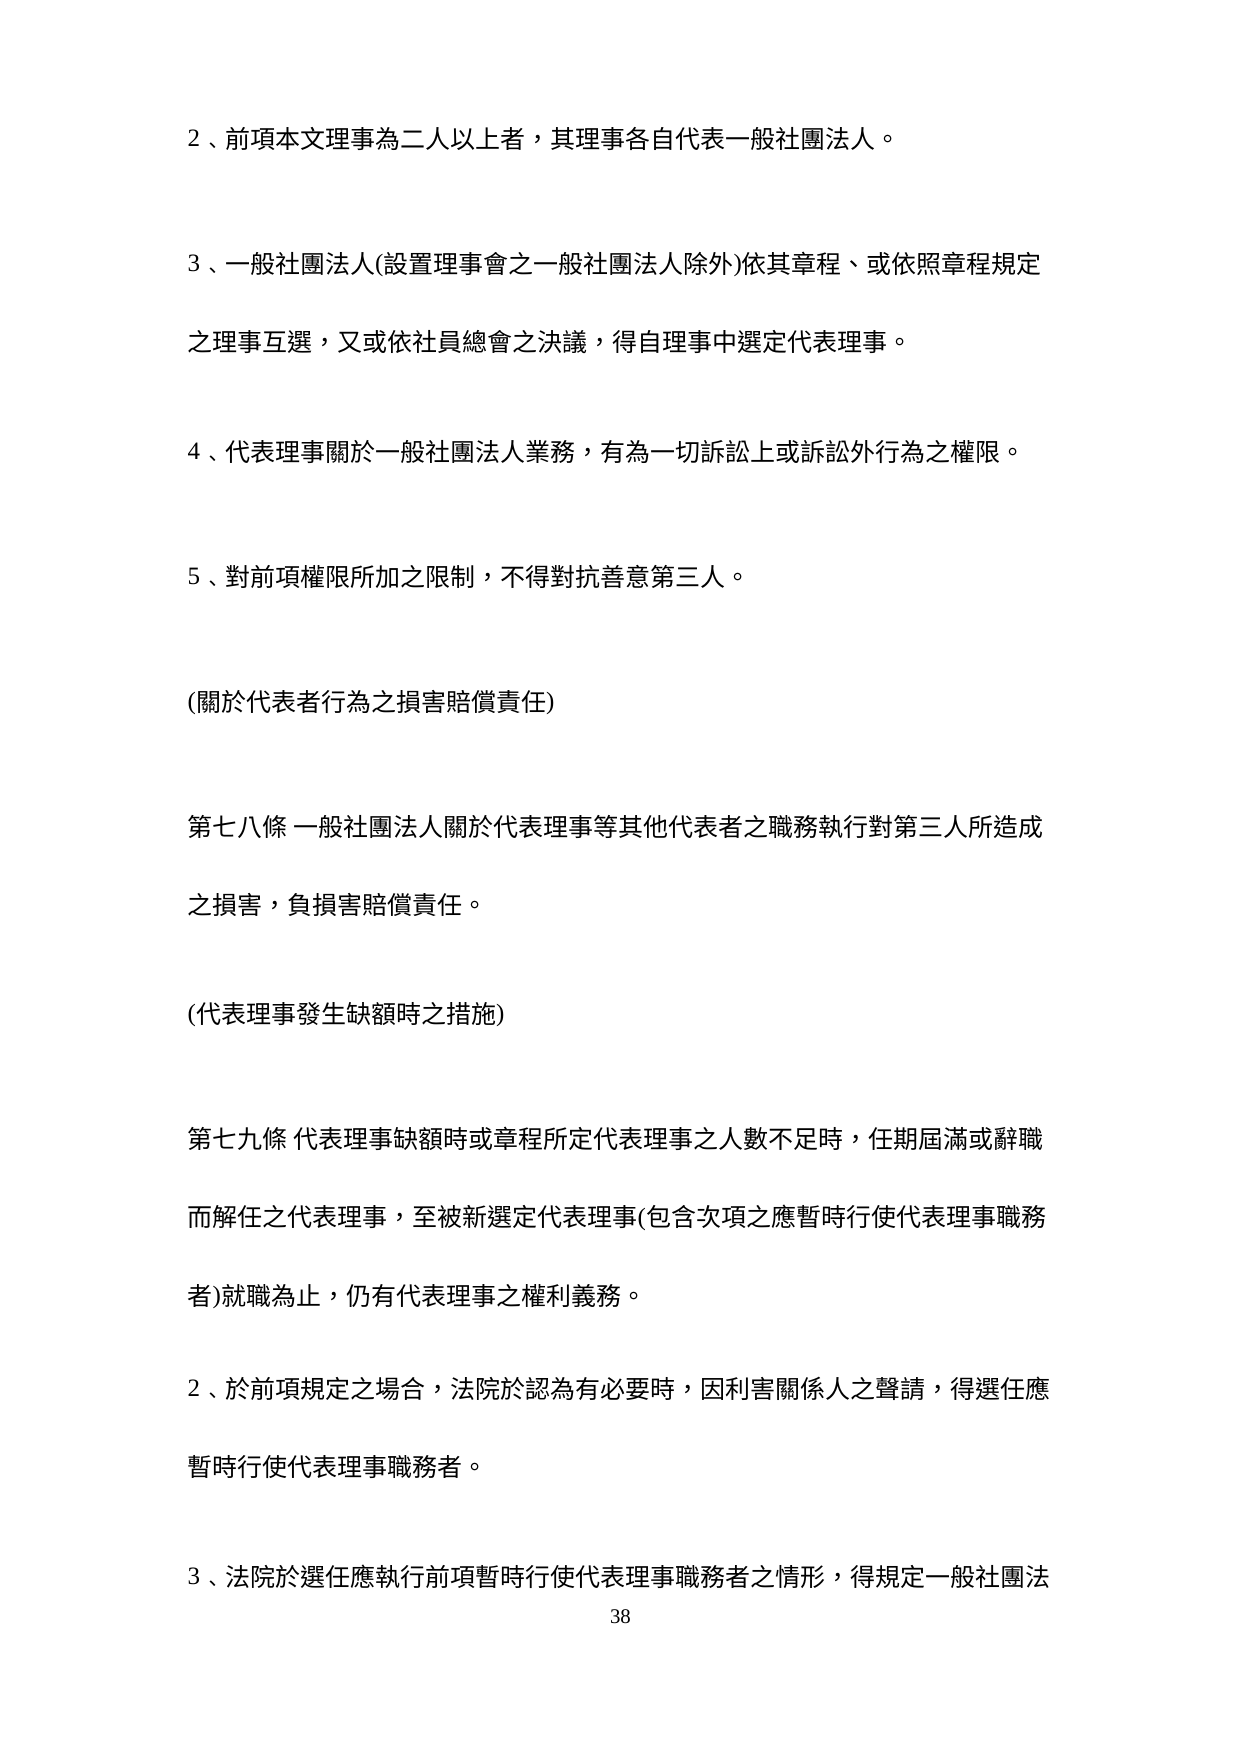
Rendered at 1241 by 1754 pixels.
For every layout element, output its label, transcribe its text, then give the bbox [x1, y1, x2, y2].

text 4﹑代表理事關於一般社團法人業務，有為一切訴訟上或訴訟外行為之權限。 [187, 409, 1053, 471]
text (關於代表者行為之損害賠償責任) [187, 659, 1053, 721]
text 第七八條 一般社團法人關於代表理事等其他代表者之職務執行對第三人所造成之損害，負損害賠償責任。 [187, 784, 1053, 924]
text 3﹑一般社團法人(設置理事會之一般社團法人除外)依其章程、或依照章程規定之理事互選，又或依社員總會之決議，得自理事中選定代表理事。 [187, 221, 1053, 362]
text 5﹑對前項權限所加之限制，不得對抗善意第三人。 [187, 534, 1053, 596]
text 2﹑前項本文理事為二人以上者，其理事各自代表一般社團法人。 [187, 96, 1053, 159]
text (代表理事發生缺額時之措施) [187, 971, 1053, 1034]
text 3﹑法院於選任應執行前項暫時行使代表理事職務者之情形，得規定一般社團法 [187, 1534, 1053, 1596]
text 第七九條 代表理事缺額時或章程所定代表理事之人數不足時，任期屆滿或辭職而解任之代表理事，至被新選定代表理事(包含次項之應暫時行使代表理事職務者)就職為止，仍有代表理事之權利義務。 [187, 1096, 1053, 1315]
text 2﹑於前項規定之場合，法院於認為有必要時，因利害關係人之聲請，得選任應暫時行使代表理事職務者。 [187, 1346, 1053, 1487]
